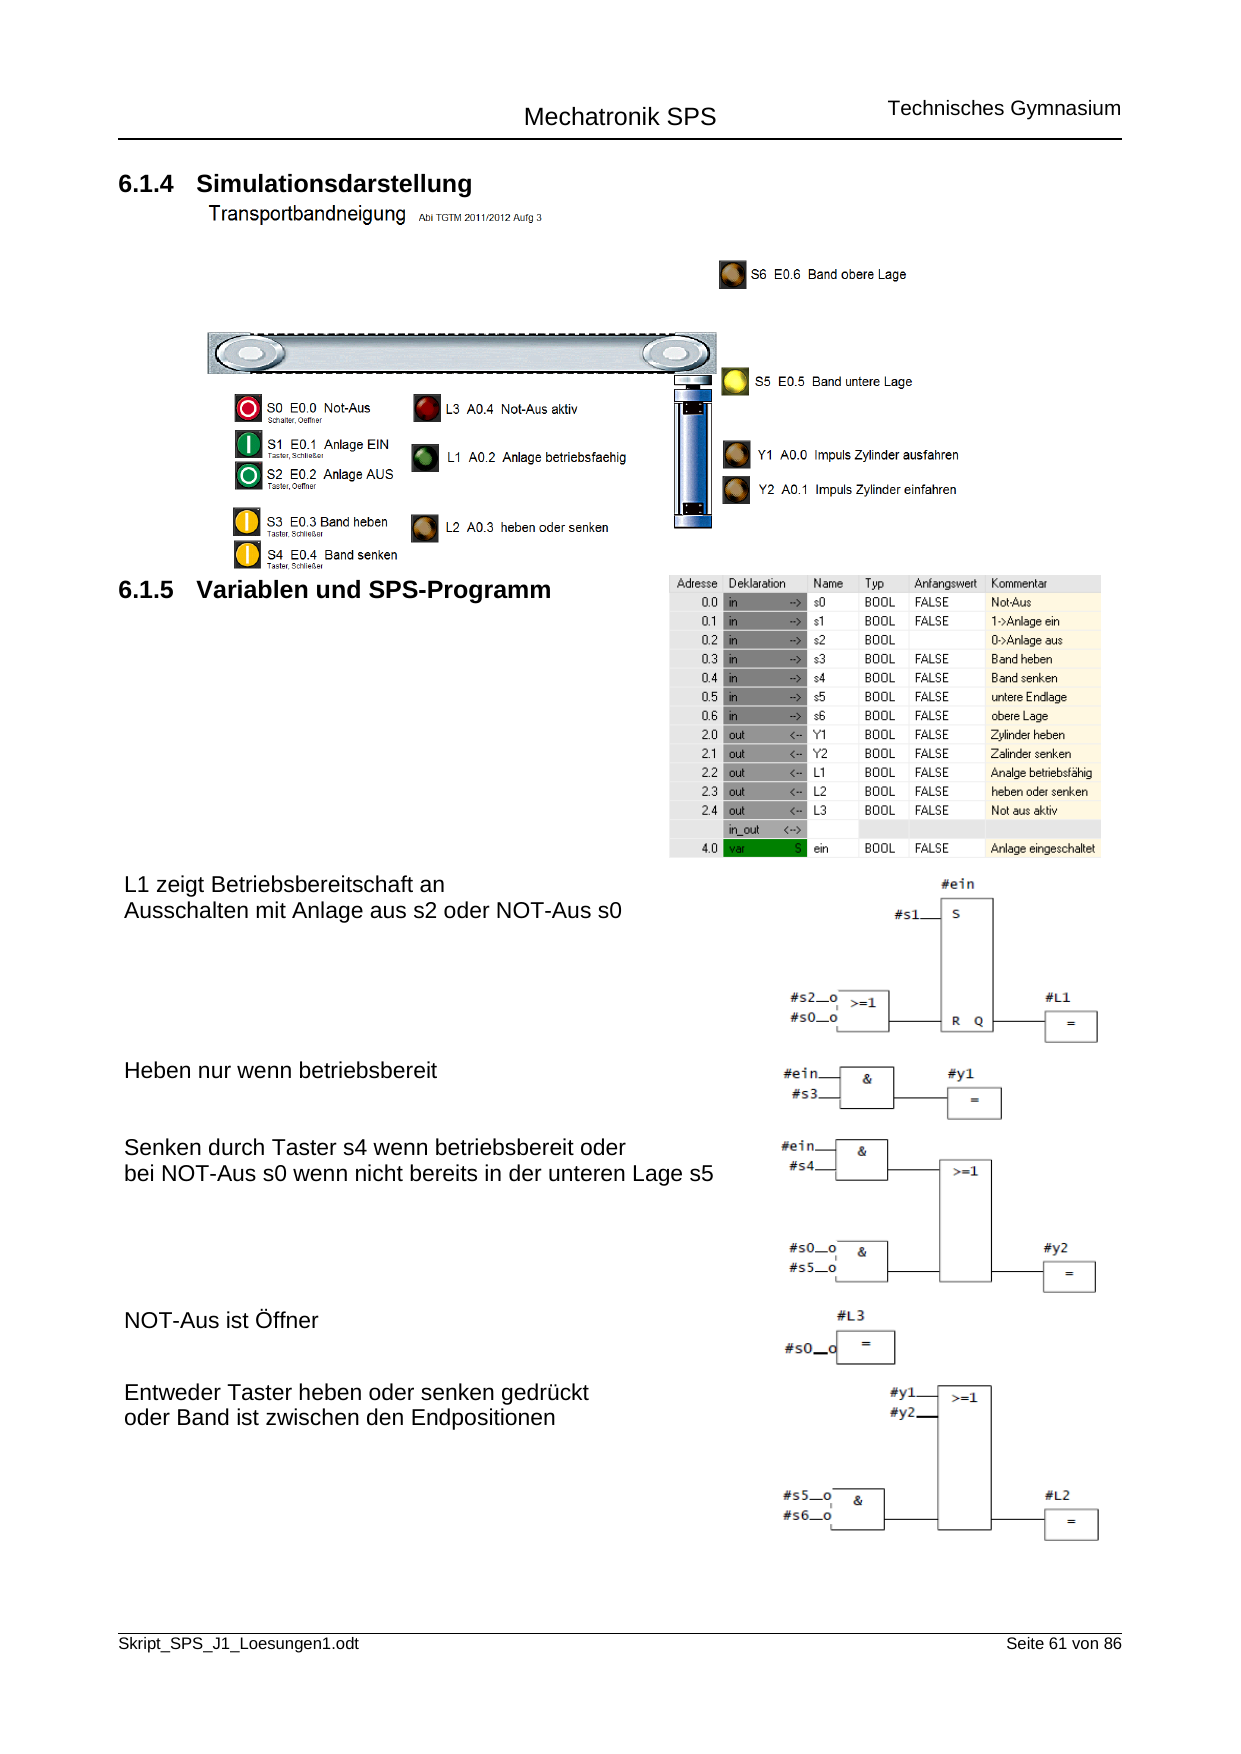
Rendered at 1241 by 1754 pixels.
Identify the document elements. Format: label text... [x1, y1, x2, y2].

table_cell Heben nur wenn betriebsbereit [118, 1052, 761, 1129]
picture [778, 1057, 1003, 1124]
picture [778, 1379, 1102, 1542]
table_cell [761, 1302, 1122, 1373]
picture [778, 872, 1103, 1046]
picture [778, 1135, 1098, 1297]
picture [669, 575, 1101, 858]
table_cell Senken durch Taster s4 wenn betriebsbereit oder bei NOT-Aus s0 wenn nicht bereits in der unteren Lage s5 [118, 1129, 761, 1302]
table_cell [761, 1374, 1122, 1547]
table_cell [761, 1129, 1122, 1302]
subtitle Simulationsdarstellung [118, 170, 1122, 198]
table_header L1 zeigt Betriebsbereitschaft an Ausschalten mit Anlage aus s2 oder NOT-Aus s0 [118, 866, 761, 1052]
picture [202, 200, 962, 572]
table_header [761, 866, 1122, 1052]
subtitle [1101, 576, 1122, 604]
table_cell Entweder Taster heben oder senken gedrückt oder Band ist zwischen den Endpositionen [118, 1374, 761, 1547]
table_cell NOT-Aus ist Öffner [118, 1302, 761, 1373]
subtitle Variablen und SPS-Programm [118, 576, 669, 604]
picture [778, 1307, 899, 1368]
table_cell [761, 1052, 1122, 1129]
